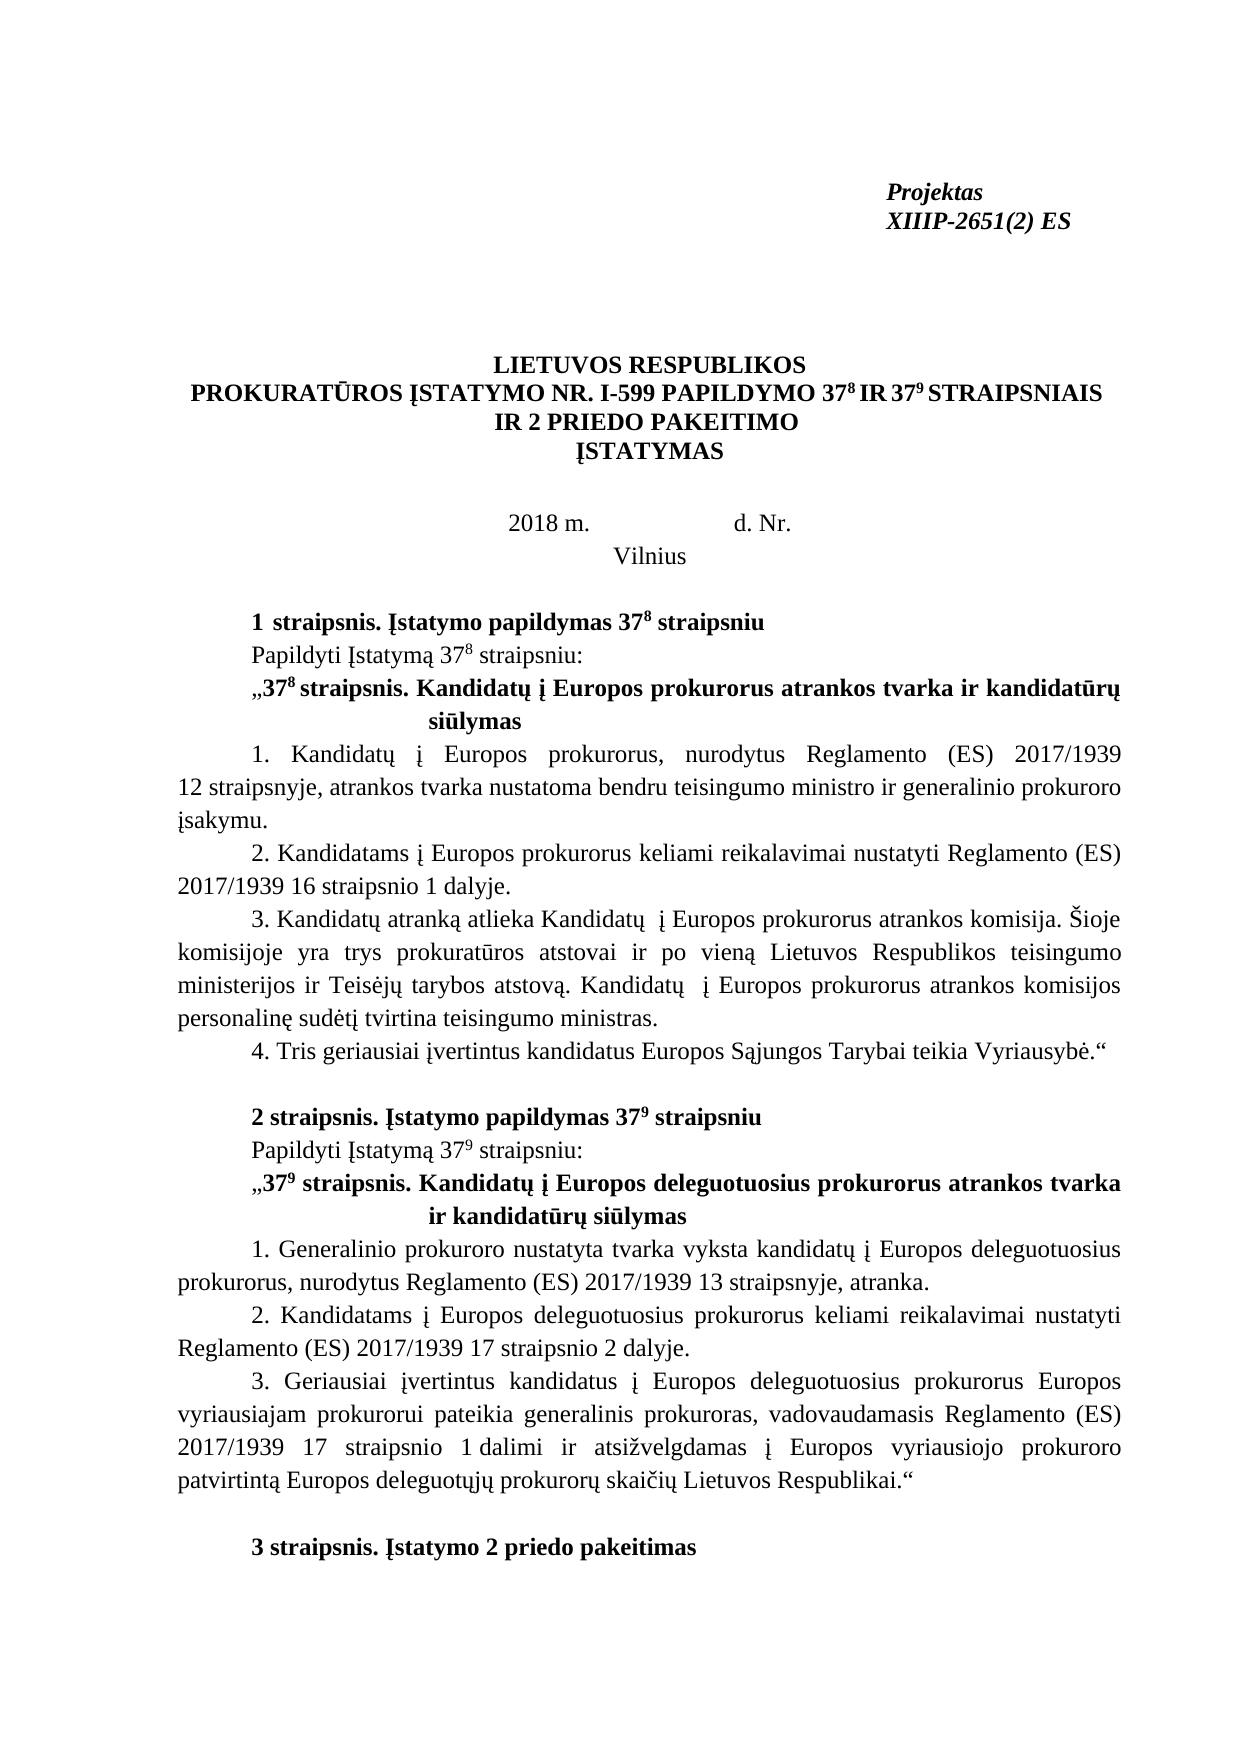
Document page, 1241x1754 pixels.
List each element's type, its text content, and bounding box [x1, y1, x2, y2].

text Papildyti Įstatymą 378 straipsniu: [177, 640, 1122, 669]
text 3 straipsnis. Įstatymo 2 priedo pakeitimas [177, 1532, 1122, 1560]
text XIIIP-2651(2) ES [886, 206, 1122, 235]
text 1. Generalinio prokuroro nustatyta tvarka vyksta kandidatų į Europos deleguotuosius prokurorus, nurodytus Reglamento (ES) 2017/1939 13 straipsnyje, atranka. [177, 1234, 1122, 1296]
text PROKURATŪROS ĮSTATYMO NR. I-599 PAPILDYMO 378 IR 379 STRAIPSNIAIS [177, 378, 1122, 407]
text 4. Tris geriausiai įvertintus kandidatus Europos Sąjungos Tarybai teikia Vyriausybė.“ [177, 1036, 1122, 1065]
text „378 straipsnis. Kandidatų į Europos prokurorus atrankos tvarka ir kandidatūrų siūlymas [251, 673, 1122, 735]
text 2 straipsnis. Įstatymo papildymas 379 straipsniu [177, 1102, 1122, 1131]
text 3. Kandidatų atranką atlieka Kandidatų į Europos prokurorus atrankos komisija. Šioje komisijoje yra trys prokuratūros atstovai ir po vieną Lietuvos Respublikos teisingumo ministerijos ir Teisėjų tarybos atstovą. Kandidatų į Europos prokurorus atrankos komisijos personalinę sudėtį tvirtina teisingumo ministras. [177, 904, 1122, 1032]
text „379 straipsnis. Kandidatų į Europos deleguotuosius prokurorus atrankos tvarka ir kandidatūrų siūlymas [251, 1168, 1122, 1230]
text Vilnius [177, 541, 1122, 570]
text IR 2 PRIEDO PAKEITIMO [177, 407, 1122, 436]
text 1. Kandidatų į Europos prokurorus, nurodytus Reglamento (ES) 2017/1939 12 straipsnyje, atrankos tvarka nustatoma bendru teisingumo ministro ir generalinio prokuroro įsakymu. [177, 739, 1122, 834]
text Projektas [886, 177, 1122, 206]
text 2018 m. d. Nr. [177, 508, 1122, 537]
text LIETUVOS RESPUBLIKOS [177, 350, 1122, 378]
text 2. Kandidatams į Europos prokurorus keliami reikalavimai nustatyti Reglamento (ES) 2017/1939 16 straipsnio 1 dalyje. [177, 838, 1122, 900]
text 2. Kandidatams į Europos deleguotuosius prokurorus keliami reikalavimai nustatyti Reglamento (ES) 2017/1939 17 straipsnio 2 dalyje. [177, 1300, 1122, 1362]
text Papildyti Įstatymą 379 straipsniu: [177, 1135, 1122, 1164]
text 3. Geriausiai įvertintus kandidatus į Europos deleguotuosius prokurorus Europos vyriausiajam prokurorui pateikia generalinis prokuroras, vadovaudamasis Reglamento (ES) 2017/1939 17 straipsnio 1 dalimi ir atsižvelgdamas į Europos vyriausiojo prokuroro patvirtintą Europos deleguotųjų prokurorų skaičių Lietuvos Respublikai.“ [177, 1366, 1122, 1494]
text 1 straipsnis. Įstatymo papildymas 378 straipsniu [251, 607, 1122, 636]
text ĮSTATYMAS [177, 436, 1122, 465]
